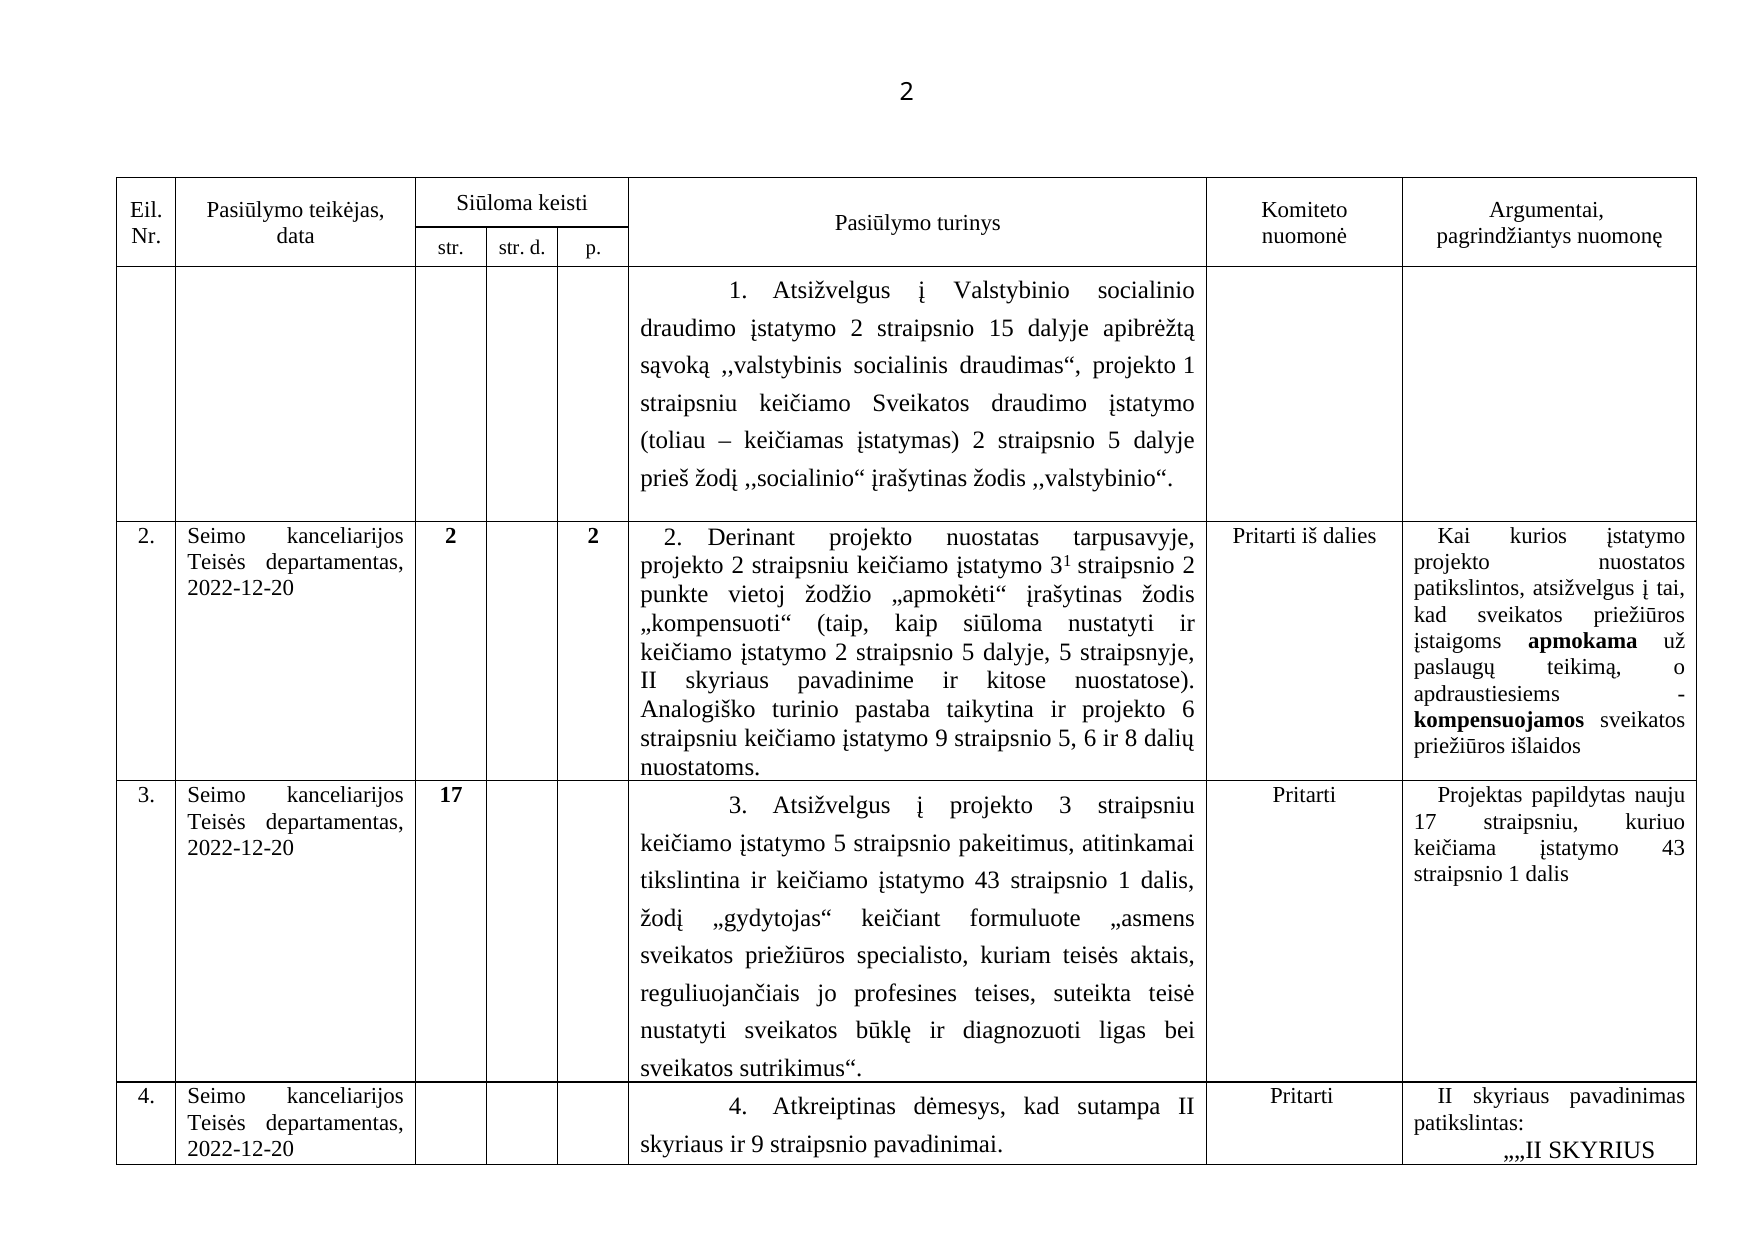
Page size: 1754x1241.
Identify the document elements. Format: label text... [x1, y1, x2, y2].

table_cell [558, 267, 628, 521]
table_cell Pritarti iš dalies [1207, 522, 1402, 780]
table_cell 2 [558, 522, 628, 780]
table_cell str. [416, 228, 486, 266]
table_cell [176, 267, 415, 521]
table_cell Kai kurios įstatymo projekto nuostatos patikslintos, atsižvelgus į tai, kad sveikatos priežiūros įstaigoms apmokama už paslaugų teikimą, o apdraustiesiems - kompensuojamos sveikatos priežiūros išlaidos [1403, 522, 1696, 780]
table_header Pasiūlymo turinys [629, 178, 1206, 266]
table_cell 17 [416, 781, 486, 1081]
table_cell [487, 781, 557, 1081]
table_cell Pritarti [1207, 1083, 1402, 1164]
table_cell Projektas papildytas nauju 17 straipsniu, kuriuo keičiama įstatymo 43 straipsnio 1 dalis [1403, 781, 1696, 1081]
table_cell [416, 1083, 486, 1164]
table_cell [487, 522, 557, 780]
table_cell 3. Atsižvelgus į projekto 3 straipsniu keičiamo įstatymo 5 straipsnio pakeitimus, atitinkamai tikslintina ir keičiamo įstatymo 43 straipsnio 1 dalis, žodį „gydytojas“ keičiant formuluote „asmens sveikatos priežiūros specialisto, kuriam teisės aktais, reguliuojančiais jo profesines teises, suteikta teisė nustatyti sveikatos būklę ir diagnozuoti ligas bei sveikatos sutrikimus“. [629, 781, 1206, 1081]
table_header Pasiūlymo teikėjas, data [176, 178, 415, 266]
table_cell Pritarti [1207, 781, 1402, 1081]
table_cell 2. [117, 522, 175, 780]
table_cell [416, 267, 486, 521]
table_cell 3. [117, 781, 175, 1081]
table_cell Seimo kanceliarijos Teisės departamentas, 2022-12-20 [176, 522, 415, 780]
table_cell [487, 1083, 557, 1164]
table_cell str. d. [487, 228, 557, 266]
table_cell [1403, 267, 1696, 521]
table_cell Seimo kanceliarijos Teisės departamentas, 2022-12-20 [176, 781, 415, 1081]
table_cell [558, 1083, 628, 1164]
table_cell 1. Atsižvelgus į Valstybinio socialinio draudimo įstatymo 2 straipsnio 15 dalyje apibrėžtą sąvoką ,,valstybinis socialinis draudimas“, projekto 1 straipsniu keičiamo Sveikatos draudimo įstatymo (toliau – keičiamas įstatymas) 2 straipsnio 5 dalyje prieš žodį ,,socialinio“ įrašytinas žodis ,,valstybinio“. [629, 267, 1206, 521]
table_cell 4. [117, 1083, 175, 1164]
table_cell II skyriaus pavadinimas patikslintas: „„II SKYRIUS [1403, 1083, 1696, 1164]
table_header Siūloma keisti [416, 178, 628, 226]
table_cell 2 [416, 522, 486, 780]
table_header Argumentai, pagrindžiantys nuomonę [1403, 178, 1696, 266]
table_header Eil. Nr. [117, 178, 175, 266]
table_header Komiteto nuomonė [1207, 178, 1402, 266]
table_cell Seimo kanceliarijos Teisės departamentas, 2022-12-20 [176, 1083, 415, 1164]
table_cell [1207, 267, 1402, 521]
table_cell p. [558, 228, 628, 266]
table_cell [558, 781, 628, 1081]
table_cell [117, 267, 175, 521]
table_cell [487, 267, 557, 521]
table_cell 4. Atkreiptinas dėmesys, kad sutampa II skyriaus ir 9 straipsnio pavadinimai. [629, 1083, 1206, 1164]
table_cell 2. Derinant projekto nuostatas tarpusavyje, projekto 2 straipsniu keičiamo įstatymo 31 straipsnio 2 punkte vietoj žodžio „apmokėti“ įrašytinas žodis „kompensuoti“ (taip, kaip siūloma nustatyti ir keičiamo įstatymo 2 straipsnio 5 dalyje, 5 straipsnyje, II skyriaus pavadinime ir kitose nuostatose). Analogiško turinio pastaba taikytina ir projekto 6 straipsniu keičiamo įstatymo 9 straipsnio 5, 6 ir 8 dalių nuostatoms. [629, 522, 1206, 780]
